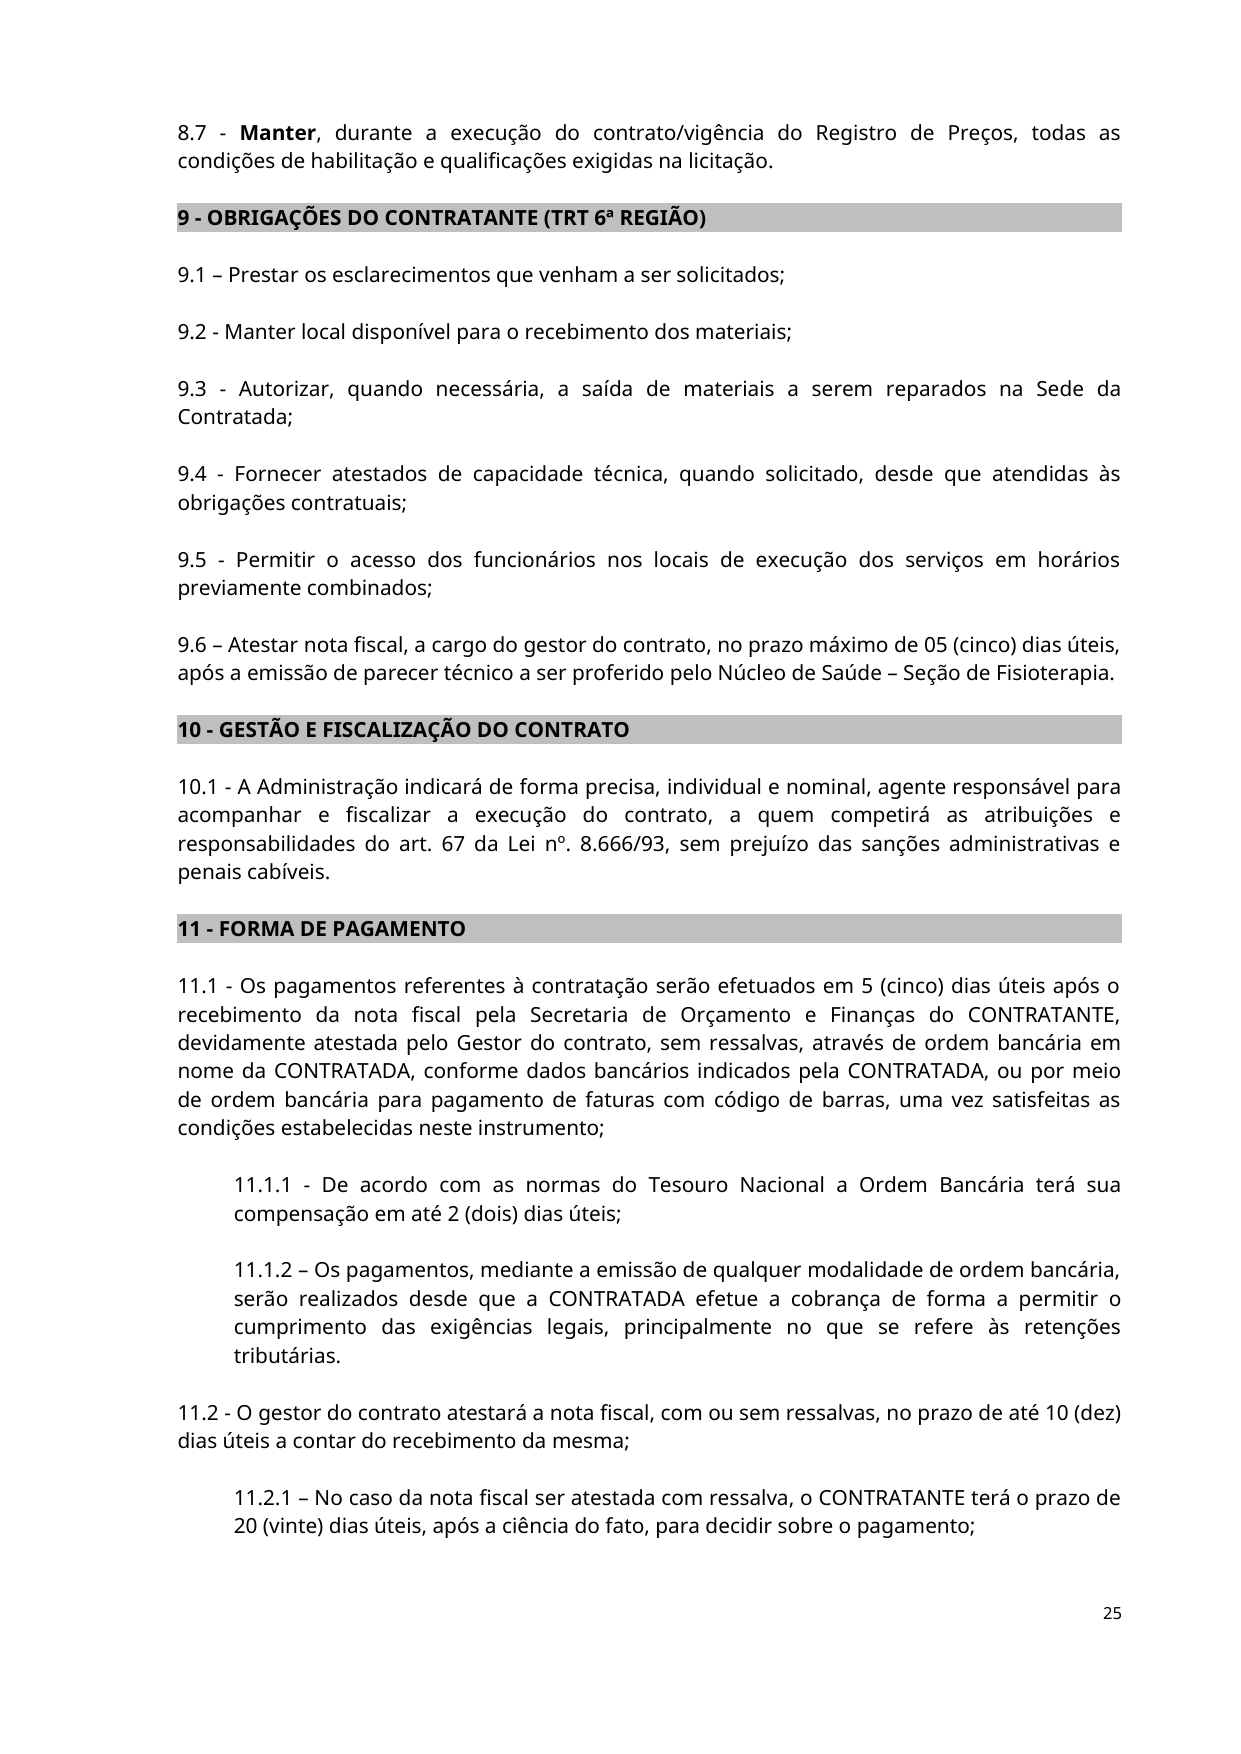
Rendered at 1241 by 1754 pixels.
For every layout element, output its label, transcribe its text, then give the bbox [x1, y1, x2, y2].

text 9.2 - Manter local disponível para o recebimento dos materiais; [177, 317, 1122, 346]
text 11.2.1 – No caso da nota fiscal ser atestada com ressalva, o CONTRATANTE terá o prazo de 20 (vinte) dias úteis, após a ciência do fato, para decidir sobre o pagamento; [233, 1483, 1122, 1540]
text 11.1.2 – Os pagamentos, mediante a emissão de qualquer modalidade de ordem bancária, serão realizados desde que a CONTRATADA efetue a cobrança de forma a permitir o cumprimento das exigências legais, principalmente no que se refere às retenções tributárias. [233, 1256, 1122, 1369]
text 11 - FORMA DE PAGAMENTO [177, 914, 1122, 943]
text 10.1 - A Administração indicará de forma precisa, individual e nominal, agente responsável para acompanhar e fiscalizar a execução do contrato, a quem competirá as atribuições e responsabilidades do art. 67 da Lei nº. 8.666/93, sem prejuízo das sanções administrativas e penais cabíveis. [177, 772, 1122, 886]
text 8.7 - Manter, durante a execução do contrato/vigência do Registro de Preços, todas as condições de habilitação e qualificações exigidas na licitação. [177, 118, 1122, 175]
text 9.6 – Atestar nota fiscal, a cargo do gestor do contrato, no prazo máximo de 05 (cinco) dias úteis, após a emissão de parecer técnico a ser proferido pelo Núcleo de Saúde – Seção de Fisioterapia. [177, 630, 1122, 687]
text 11.2 - O gestor do contrato atestará a nota fiscal, com ou sem ressalvas, no prazo de até 10 (dez) dias úteis a contar do recebimento da mesma; [177, 1398, 1122, 1455]
text 9.1 – Prestar os esclarecimentos que venham a ser solicitados; [177, 260, 1122, 289]
text 9.5 - Permitir o acesso dos funcionários nos locais de execução dos serviços em horários previamente combinados; [177, 545, 1122, 602]
text 11.1 - Os pagamentos referentes à contratação serão efetuados em 5 (cinco) dias úteis após o recebimento da nota fiscal pela Secretaria de Orçamento e Finanças do CONTRATANTE, devidamente atestada pelo Gestor do contrato, sem ressalvas, através de ordem bancária em nome da CONTRATADA, conforme dados bancários indicados pela CONTRATADA, ou por meio de ordem bancária para pagamento de faturas com código de barras, uma vez satisfeitas as condições estabelecidas neste instrumento; [177, 971, 1122, 1142]
text 10 - GESTÃO E FISCALIZAÇÃO DO CONTRATO [177, 715, 1122, 744]
text 9 - OBRIGAÇÕES DO CONTRATANTE (TRT 6ª REGIÃO) [177, 203, 1122, 232]
text 11.1.1 - De acordo com as normas do Tesouro Nacional a Ordem Bancária terá sua compensação em até 2 (dois) dias úteis; [233, 1170, 1122, 1227]
text 9.4 - Fornecer atestados de capacidade técnica, quando solicitado, desde que atendidas às obrigações contratuais; [177, 459, 1122, 516]
text 9.3 - Autorizar, quando necessária, a saída de materiais a serem reparados na Sede da Contratada; [177, 374, 1122, 431]
